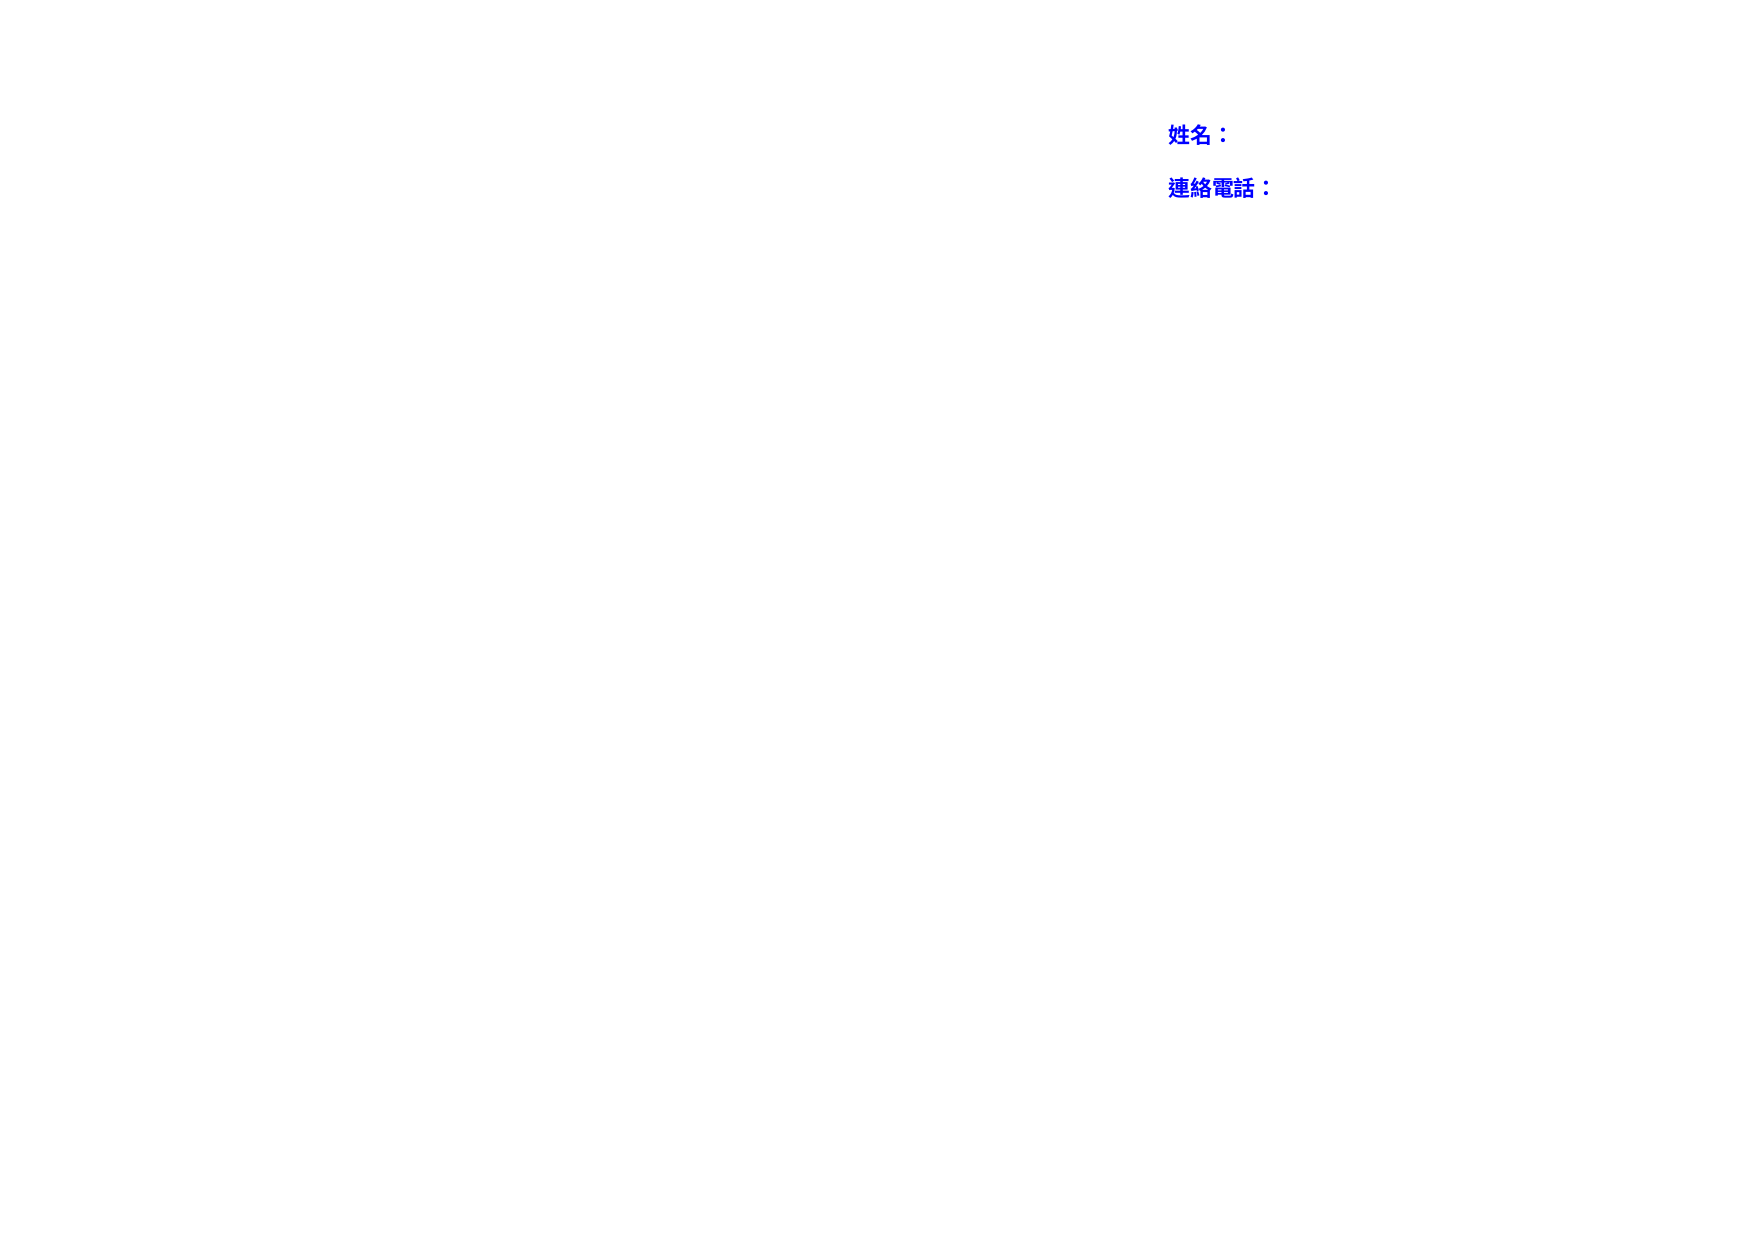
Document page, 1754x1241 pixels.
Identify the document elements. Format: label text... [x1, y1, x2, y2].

text 連絡電話： [1168, 171, 1636, 202]
text 姓名： [1168, 118, 1636, 150]
